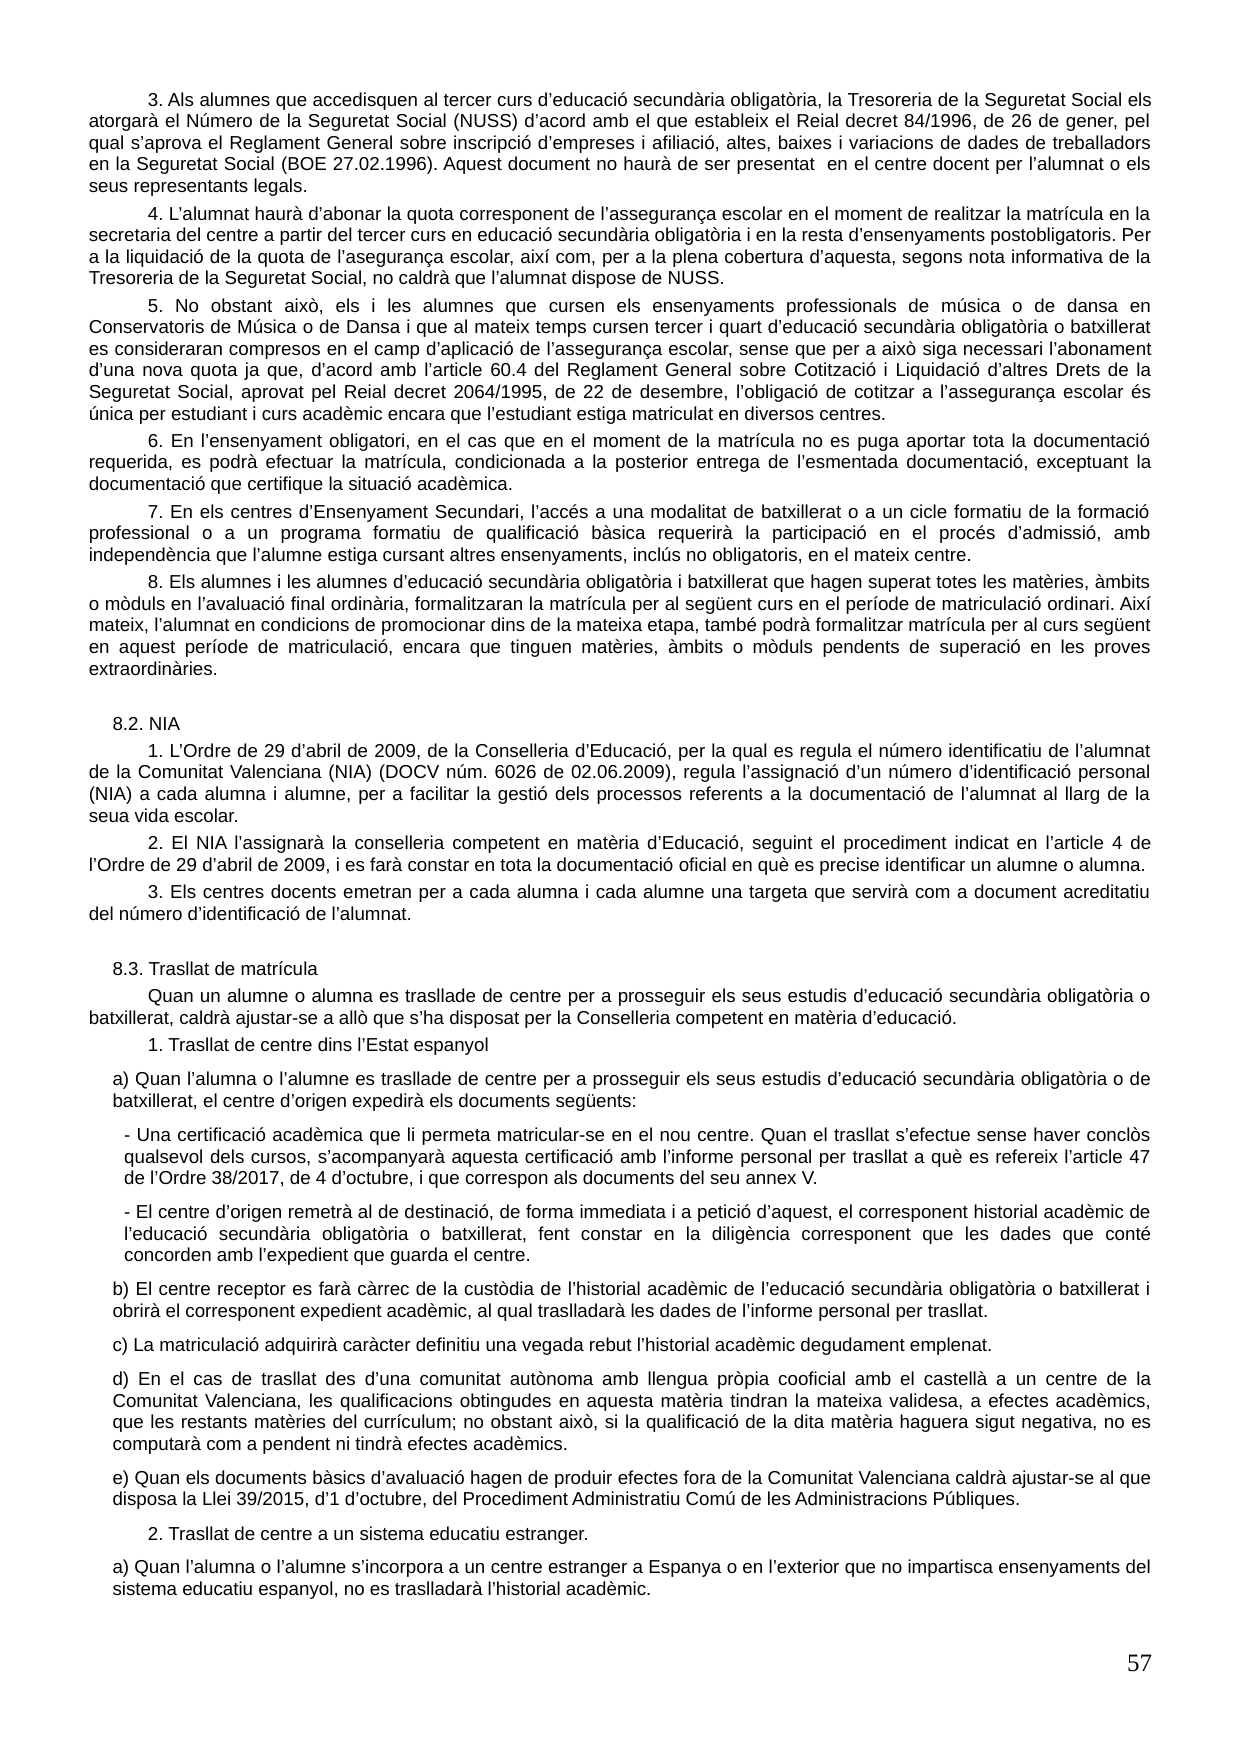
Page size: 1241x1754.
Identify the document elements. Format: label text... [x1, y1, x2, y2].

text 8.3. Trasllat de matrícula [112, 958, 1128, 979]
text 5. No obstant això, els i les alumnes que cursen els ensenyaments professionals de música o de dansa en Conservatoris de Música o de Dansa i que al mateix temps cursen tercer i quart d’educació secundària obligatòria o batxillerat es consideraran compresos en el camp d’aplicació de l’assegurança escolar, sense que per a això siga necessari l’abonament d’una nova quota ja que, d’acord amb l’article 60.4 del Reglament General sobre Cotització i Liquidació d’altres Drets de la Seguretat Social, aprovat pel Reial decret 2064/1995, de 22 de desembre, l’obligació de cotitzar a l’assegurança escolar és única per estudiant i curs acadèmic encara que l’estudiant estiga matriculat en diversos centres. [88, 294, 1152, 424]
text 3. Els centres docents emetran per a cada alumna i cada alumne una targeta que servirà com a document acreditatiu del número d’identificació de l’alumnat. [88, 881, 1152, 924]
text a) Quan l’alumna o l’alumne s’incorpora a un centre estranger a Espanya o en l’exterior que no impartisca ensenyaments del sistema educatiu espanyol, no es traslladarà l’historial acadèmic. [112, 1556, 1152, 1599]
text 2. Trasllat de centre a un sistema educatiu estranger. [88, 1522, 1152, 1544]
text 8.2. NIA [112, 712, 1128, 734]
text 2. El NIA l’assignarà la conselleria competent en matèria d’Educació, seguint el procediment indicat en l’article 4 de l’Ordre de 29 d’abril de 2009, i es farà constar en tota la documentació oficial en què es precise identificar un alumne o alumna. [88, 832, 1152, 875]
text Quan un alumne o alumna es trasllade de centre per a prosseguir els seus estudis d’educació secundària obligatòria o batxillerat, caldrà ajustar-se a allò que s’ha disposat per la Conselleria competent en matèria d’educació. [88, 985, 1152, 1028]
text - El centre d’origen remetrà al de destinació, de forma immediata i a petició d’aquest, el corresponent historial acadèmic de l’educació secundària obligatòria o batxillerat, fent constar en la diligència corresponent que les dades que conté concorden amb l’expedient que guarda el centre. [124, 1201, 1152, 1266]
text b) El centre receptor es farà càrrec de la custòdia de l’historial acadèmic de l’educació secundària obligatòria o batxillerat i obrirà el corresponent expedient acadèmic, al qual traslladarà les dades de l’informe personal per trasllat. [112, 1278, 1152, 1321]
text 7. En els centres d’Ensenyament Secundari, l’accés a una modalitat de batxillerat o a un cicle formatiu de la formació professional o a un programa formatiu de qualificació bàsica requerirà la participació en el procés d’admissió, amb independència que l’alumne estiga cursant altres ensenyaments, inclús no obligatoris, en el mateix centre. [88, 500, 1152, 565]
text - Una certificació acadèmica que li permeta matricular-se en el nou centre. Quan el trasllat s’efectue sense haver conclòs qualsevol dels cursos, s’acompanyarà aquesta certificació amb l’informe personal per trasllat a què es refereix l’article 47 de l’Ordre 38/2017, de 4 d’octubre, i que correspon als documents del seu annex V. [124, 1124, 1152, 1188]
text 1. Trasllat de centre dins l’Estat espanyol [88, 1034, 1152, 1056]
text a) Quan l’alumna o l’alumne es trasllade de centre per a prosseguir els seus estudis d’educació secundària obligatòria o de batxillerat, el centre d’origen expedirà els documents següents: [112, 1068, 1152, 1111]
text c) La matriculació adquirirà caràcter definitiu una vegada rebut l’historial acadèmic degudament emplenat. [112, 1334, 1152, 1355]
text 4. L’alumnat haurà d’abonar la quota corresponent de l’assegurança escolar en el moment de realitzar la matrícula en la secretaria del centre a partir del tercer curs en educació secundària obligatòria i en la resta d’ensenyaments postobligatoris. Per a la liquidació de la quota de l’asegurança escolar, així com, per a la plena cobertura d’aquesta, segons nota informativa de la Tresoreria de la Seguretat Social, no caldrà que l’alumnat dispose de NUSS. [88, 202, 1152, 288]
text 1. L’Ordre de 29 d’abril de 2009, de la Conselleria d’Educació, per la qual es regula el número identificatiu de l’alumnat de la Comunitat Valenciana (NIA) (DOCV núm. 6026 de 02.06.2009), regula l’assignació d’un número d’identificació personal (NIA) a cada alumna i alumne, per a facilitar la gestió dels processos referents a la documentació de l’alumnat al llarg de la seua vida escolar. [88, 740, 1152, 826]
text e) Quan els documents bàsics d’avaluació hagen de produir efectes fora de la Comunitat Valenciana caldrà ajustar-se al que disposa la Llei 39/2015, d’1 d’octubre, del Procediment Administratiu Comú de les Administracions Públiques. [112, 1467, 1152, 1510]
text 3. Als alumnes que accedisquen al tercer curs d’educació secundària obligatòria, la Tresoreria de la Seguretat Social els atorgarà el Número de la Seguretat Social (NUSS) d’acord amb el que estableix el Reial decret 84/1996, de 26 de gener, pel qual s’aprova el Reglament General sobre inscripció d’empreses i afiliació, altes, baixes i variacions de dades de treballadors en la Seguretat Social (BOE 27.02.1996). Aquest document no haurà de ser presentat en el centre docent per l’alumnat o els seus representants legals. [88, 88, 1152, 196]
text d) En el cas de trasllat des d’una comunitat autònoma amb llengua pròpia cooficial amb el castellà a un centre de la Comunitat Valenciana, les qualificacions obtingudes en aquesta matèria tindran la mateixa validesa, a efectes acadèmics, que les restants matèries del currículum; no obstant això, si la qualificació de la dita matèria haguera sigut negativa, no es computarà com a pendent ni tindrà efectes acadèmics. [112, 1368, 1152, 1454]
text 8. Els alumnes i les alumnes d’educació secundària obligatòria i batxillerat que hagen superat totes les matèries, àmbits o mòduls en l’avaluació final ordinària, formalitzaran la matrícula per al següent curs en el període de matriculació ordinari. Així mateix, l’alumnat en condicions de promocionar dins de la mateixa etapa, també podrà formalitzar matrícula per al curs següent en aquest període de matriculació, encara que tinguen matèries, àmbits o mòduls pendents de superació en les proves extraordinàries. [88, 571, 1152, 679]
text 6. En l’ensenyament obligatori, en el cas que en el moment de la matrícula no es puga aportar tota la documentació requerida, es podrà efectuar la matrícula, condicionada a la posterior entrega de l’esmentada documentació, exceptuant la documentació que certifique la situació acadèmica. [88, 430, 1152, 494]
